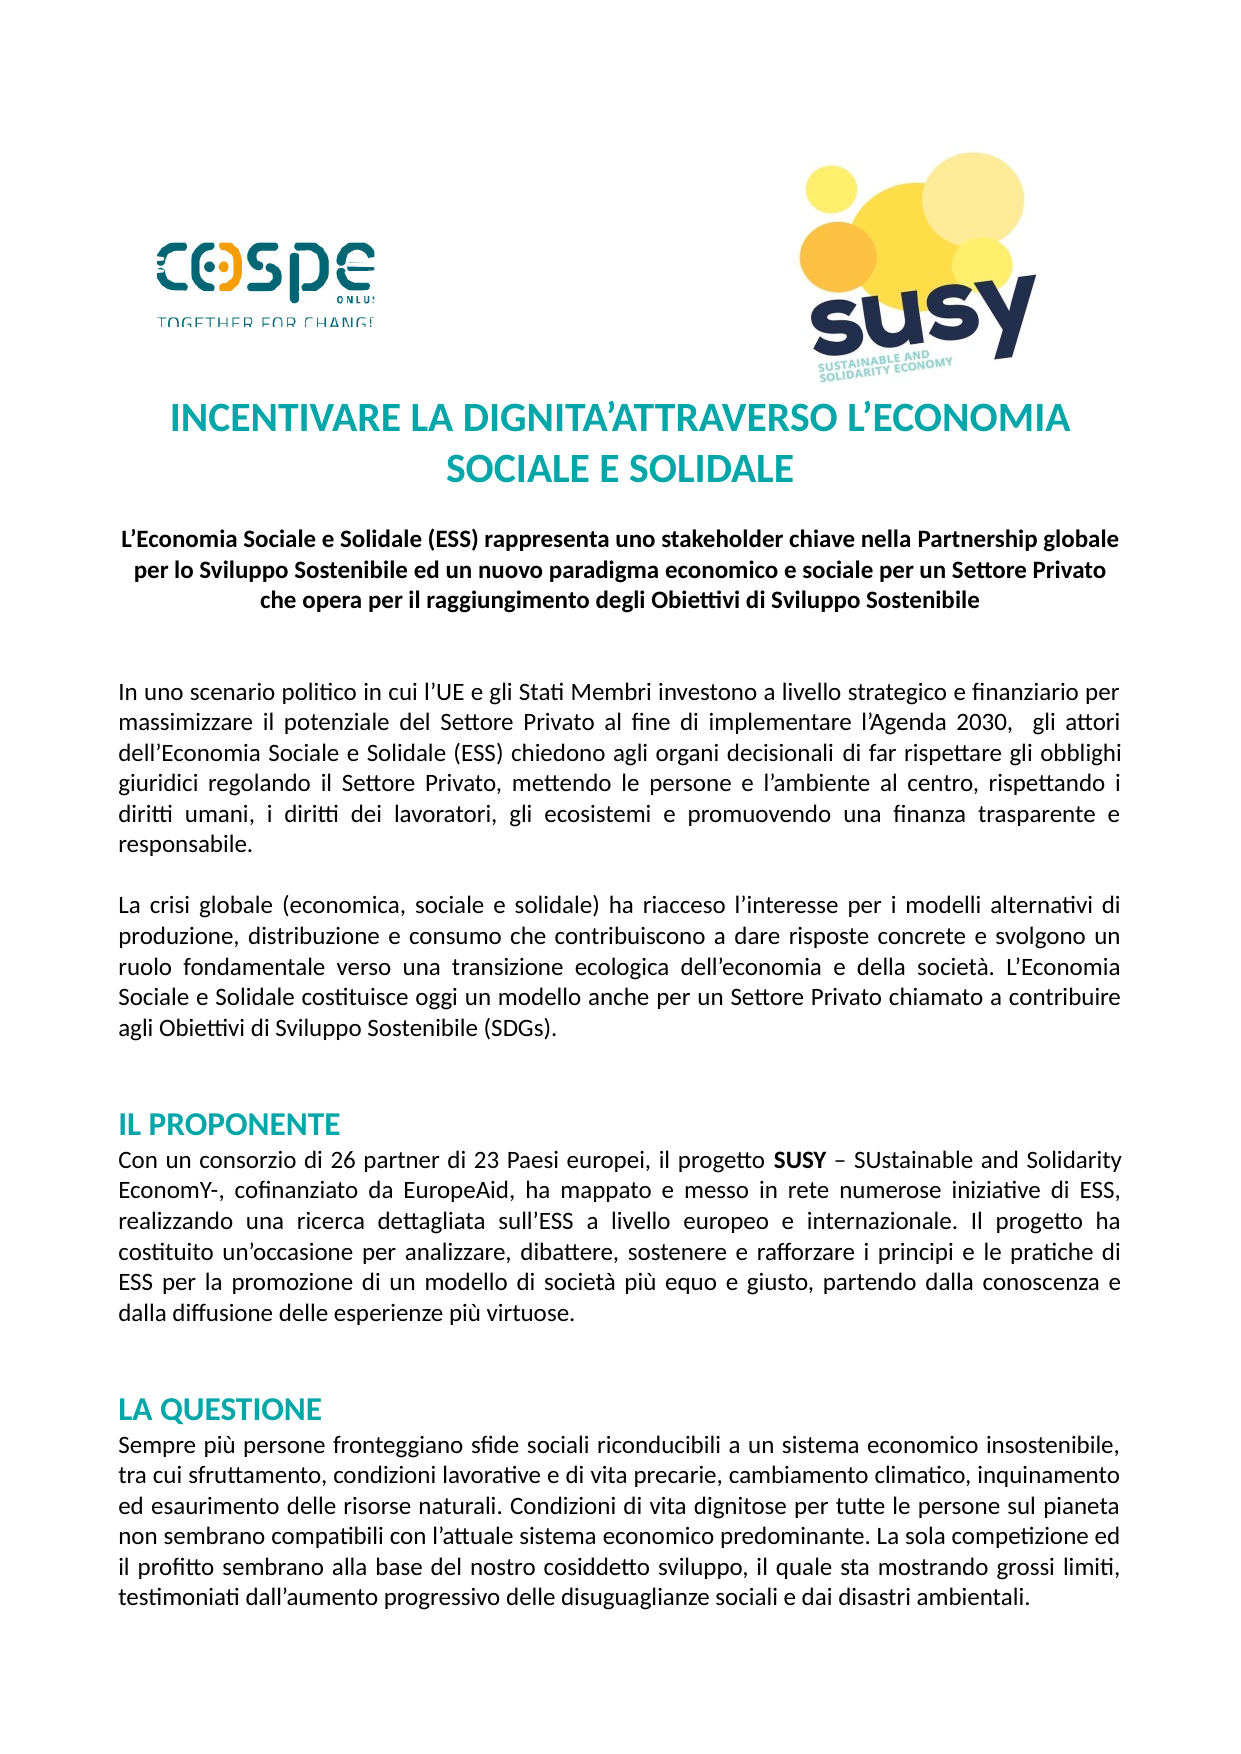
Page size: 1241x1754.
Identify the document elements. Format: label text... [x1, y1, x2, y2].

text Sempre più persone fronteggiano sfide sociali riconducibili a un sistema economico insostenibile, tra cui sfruttamento, condizioni lavorative e di vita precarie, cambiamento climatico, inquinamento ed esaurimento delle risorse naturali. Condizioni di vita dignitose per tutte le persone sul pianeta non sembrano compatibili con l’attuale sistema economico predominante. La sola competizione ed il profitto sembrano alla base del nostro cosiddetto sviluppo, il quale sta mostrando grossi limiti, testimoniati dall’aumento progressivo delle disuguaglianze sociali e dai disastri ambientali. [118, 1429, 1122, 1612]
text In uno scenario politico in cui l’UE e gli Stati Membri investono a livello strategico e finanziario per massimizzare il potenziale del Settore Privato al fine di implementare l’Agenda 2030, gli attori dell’Economia Sociale e Solidale (ESS) chiedono agli organi decisionali di far rispettare gli obblighi giuridici regolando il Settore Privato, mettendo le persone e l’ambiente al centro, rispettando i diritti umani, i diritti dei lavoratori, gli ecosistemi e promuovendo una finanza trasparente e responsabile. [118, 676, 1122, 859]
text LA QUESTIONE [118, 1388, 1122, 1429]
text La crisi globale (economica, sociale e solidale) ha riacceso l’interesse per i modelli alternativi di produzione, distribuzione e consumo che contribuiscono a dare risposte concrete e svolgono un ruolo fondamentale verso una transizione ecologica dell’economia e della società. L’Economia Sociale e Solidale costituisce oggi un modello anche per un Settore Privato chiamato a contribuire agli Obiettivi di Sviluppo Sostenibile (SDGs). [118, 890, 1122, 1042]
text L’Economia Sociale e Solidale (ESS) rappresenta uno stakeholder chiave nella Partnership globale per lo Sviluppo Sostenibile ed un nuovo paradigma economico e sociale per un Settore Privato che opera per il raggiungimento degli Obiettivi di Sviluppo Sostenibile [118, 523, 1122, 615]
text Con un consorzio di 26 partner di 23 Paesi europei, il progetto SUSY – SUstainable and Solidarity EconomY-, cofinanziato da EuropeAid, ha mappato e messo in rete numerose iniziative di ESS, realizzando una ricerca dettagliata sull’ESS a livello europeo e internazionale. Il progetto ha costituito un’occasione per analizzare, dibattere, sostenere e rafforzare i principi e le pratiche di ESS per la promozione di un modello di società più equo e giusto, partendo dalla conoscenza e dalla diffusione delle esperienze più virtuose. [118, 1144, 1122, 1327]
text IL PROPONENTE [118, 1103, 1122, 1144]
text INCENTIVARE LA DIGNITA’ATTRAVERSO L’ECONOMIA SOCIALE E SOLIDALE [118, 129, 1122, 493]
